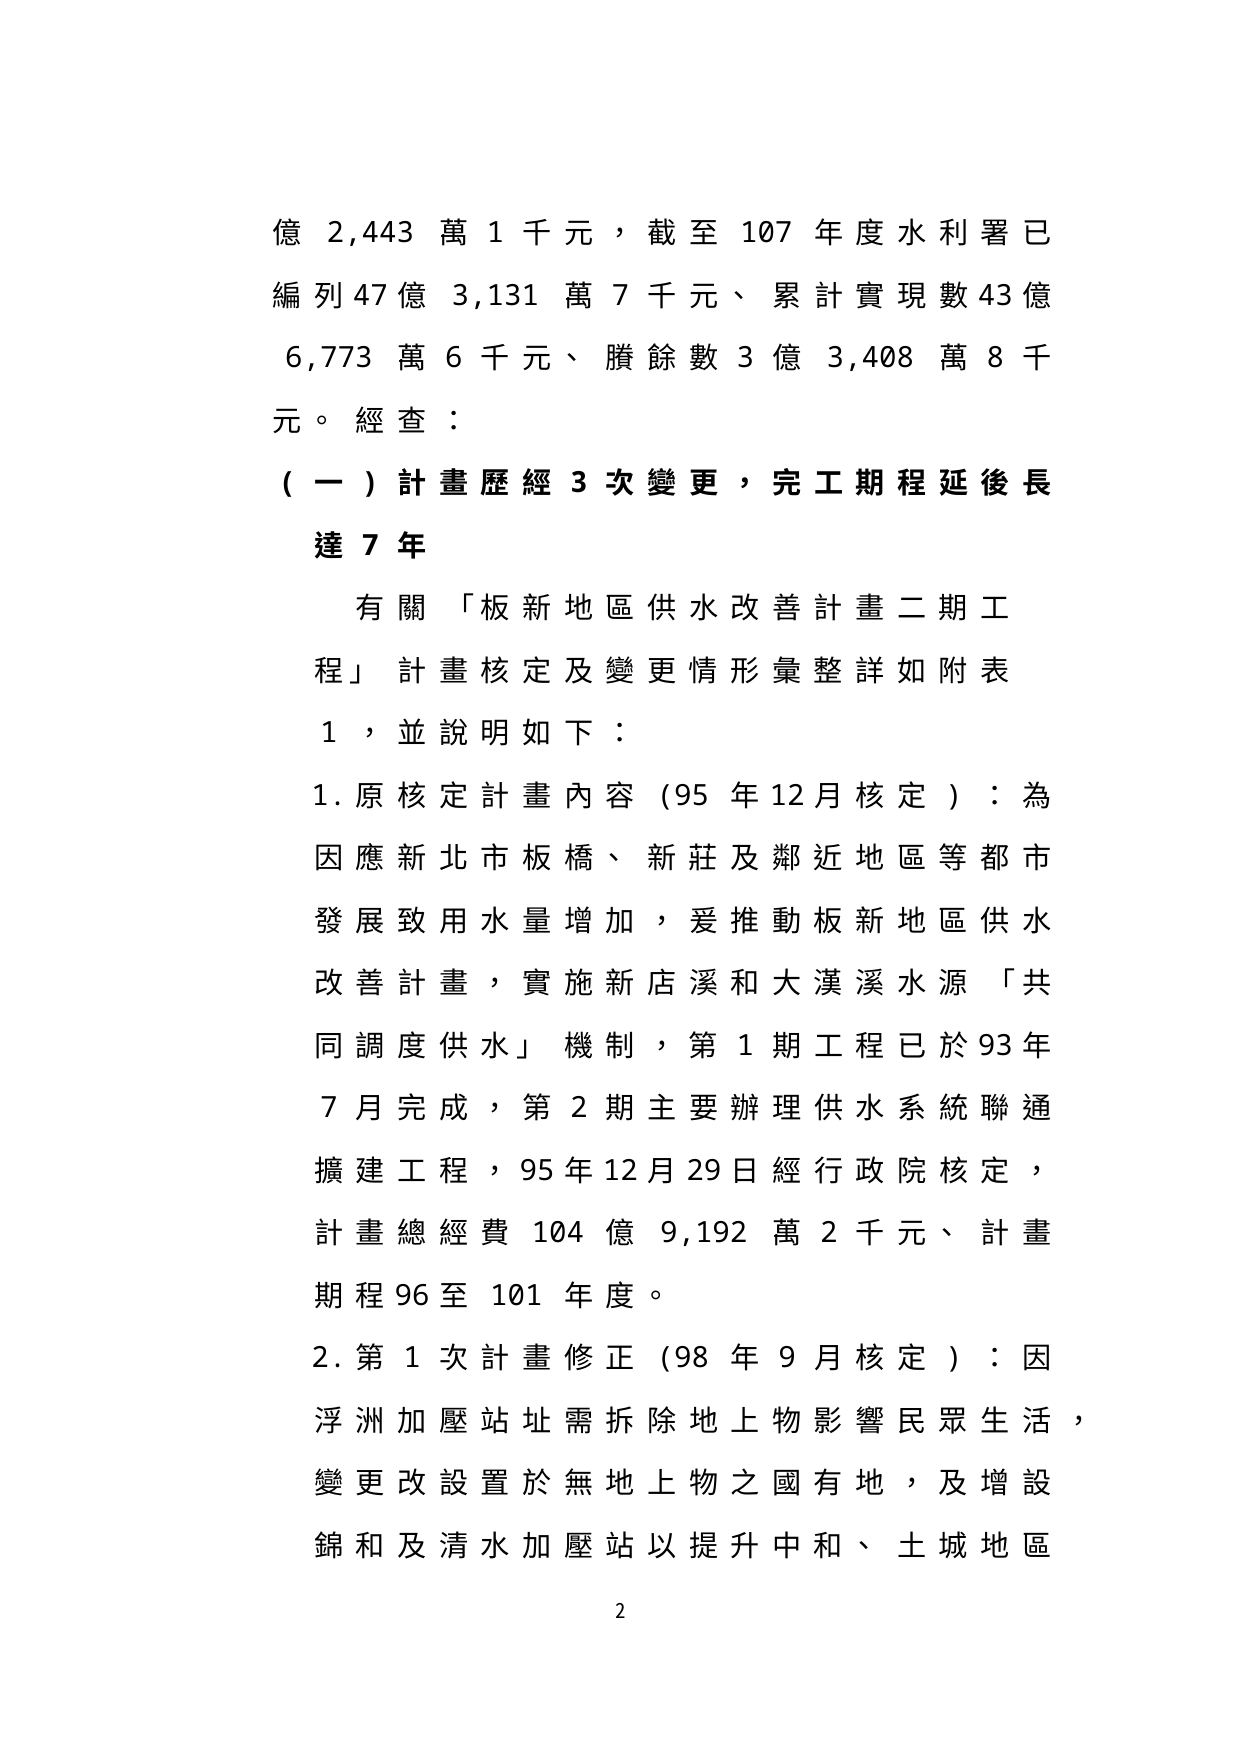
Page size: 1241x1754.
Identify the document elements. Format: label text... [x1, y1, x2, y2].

text 億2,443萬1千元，截至107年度水利署已編列47億3,131萬7千元、累計實現數43億6,773萬6千元、賸餘數3億3,408萬8千元。經查： [242, 189, 1058, 439]
text 有關「板新地區供水改善計畫二期工程」計畫核定及變更情形彙整詳如附表1，並說明如下： [271, 564, 1058, 752]
text 2.第1次計畫修正(98年9月核定)：因浮洲加壓站址需拆除地上物影響民眾生活，變更改設置於無地上物之國有地，及增設錦和及清水加壓站以提升中和、土城地區供水穩定度等，辦理計畫修正，總經費調增為109億8,289萬6千元，工期未變。 [271, 1314, 1058, 1564]
text 1.原核定計畫內容(95年12月核定)：為因應新北市板橋、新莊及鄰近地區等都市發展致用水量增加，爰推動板新地區供水改善計畫，實施新店溪和大漢溪水源「共同調度供水」機制，第1期工程已於93年7月完成，第2期主要辦理供水系統聯通擴建工程，95年12月29日經行政院核定，計畫總經費104億9,192萬2千元、計畫期程96至101年度。 [271, 752, 1058, 1314]
text (一)計畫歷經3次變更，完工期程延後長達7年 [242, 439, 1058, 564]
